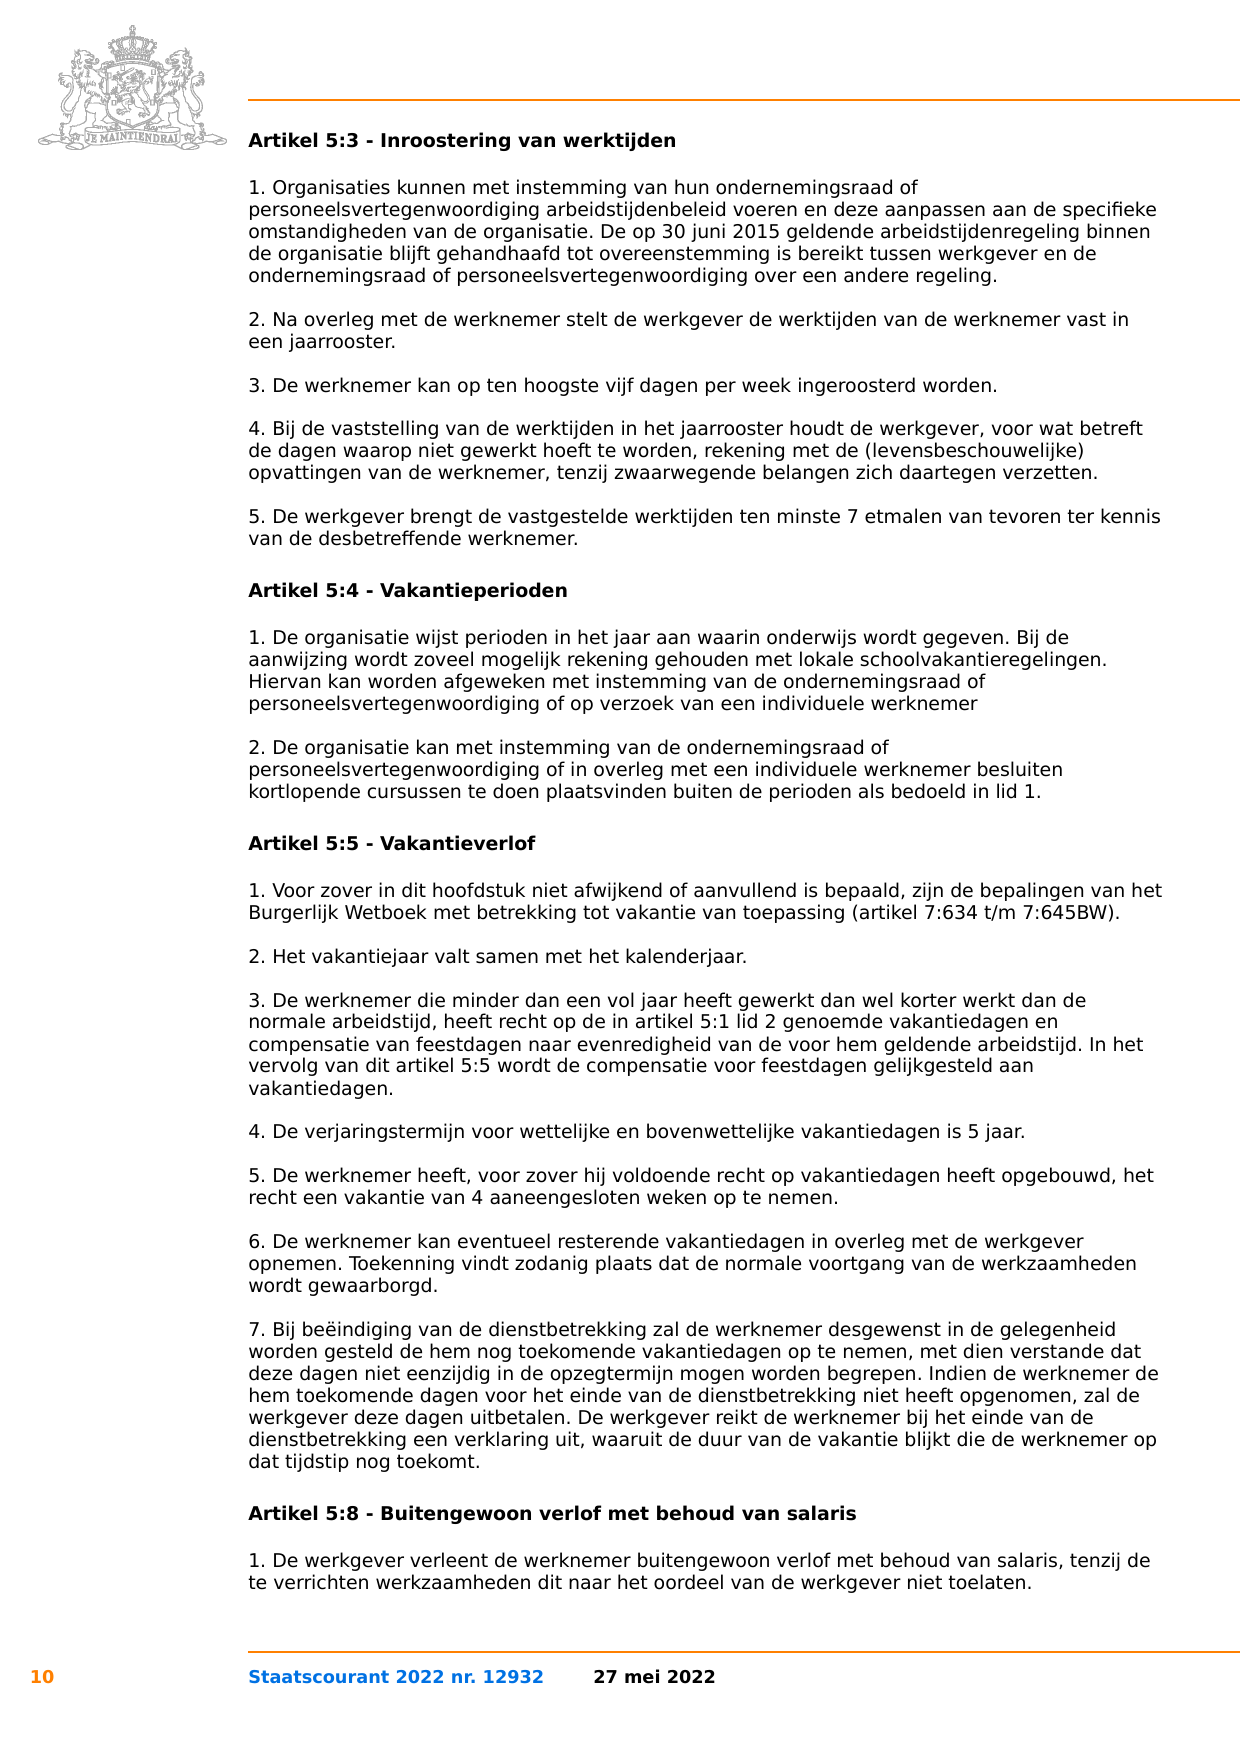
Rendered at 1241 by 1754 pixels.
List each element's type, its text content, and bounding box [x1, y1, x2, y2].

text 1. De organisatie wijst perioden in het jaar aan waarin onderwijs wordt gegeven. Bij de aanwijzing wordt zoveel mogelijk rekening gehouden met lokale schoolvakantieregelingen. Hiervan kan worden afgeweken met instemming van de ondernemingsraad of personeelsvertegenwoordiging of op verzoek van een individuele werknemer [248, 627, 1163, 715]
subtitle Artikel 5:3 - Inroostering van werktijden [248, 130, 1163, 152]
text 3. De werknemer die minder dan een vol jaar heeft gewerkt dan wel korter werkt dan de normale arbeidstijd, heeft recht op de in artikel 5:1 lid 2 genoemde vakantiedagen en compensatie van feestdagen naar evenredigheid van de voor hem geldende arbeidstijd. In het vervolg van dit artikel 5:5 wordt de compensatie voor feestdagen gelijkgesteld aan vakantiedagen. [248, 989, 1163, 1099]
text 4. De verjaringstermijn voor wettelijke en bovenwettelijke vakantiedagen is 5 jaar. [248, 1121, 1163, 1143]
text 7. Bij beëindiging van de dienstbetrekking zal de werknemer desgewenst in de gelegenheid worden gesteld de hem nog toekomende vakantiedagen op te nemen, met dien verstande dat deze dagen niet eenzijdig in de opzegtermijn mogen worden begrepen. Indien de werknemer de hem toekomende dagen voor het einde van de dienstbetrekking niet heeft opgenomen, zal de werkgever deze dagen uitbetalen. De werkgever reikt de werknemer bij het einde van de dienstbetrekking een verklaring uit, waaruit de duur van de vakantie blijkt die de werknemer op dat tijdstip nog toekomt. [248, 1319, 1163, 1473]
subtitle Artikel 5:8 - Buitengewoon verlof met behoud van salaris [248, 1503, 1163, 1524]
picture [38, 25, 227, 150]
text 1. De werkgever verleent de werknemer buitengewoon verlof met behoud van salaris, tenzij de te verrichten werkzaamheden dit naar het oordeel van de werkgever niet toelaten. [248, 1549, 1163, 1593]
subtitle Artikel 5:4 - Vakantieperioden [248, 580, 1163, 602]
text 2. De organisatie kan met instemming van de ondernemingsraad of personeelsvertegenwoordiging of in overleg met een individuele werknemer besluiten kortlopende cursussen te doen plaatsvinden buiten de perioden als bedoeld in lid 1. [248, 737, 1163, 803]
text 2. Het vakantiejaar valt samen met het kalenderjaar. [248, 946, 1163, 968]
text 5. De werkgever brengt de vastgestelde werktijden ten minste 7 etmalen van tevoren ter kennis van de desbetreffende werknemer. [248, 506, 1163, 550]
text 3. De werknemer kan op ten hoogste vijf dagen per week ingeroosterd worden. [248, 374, 1163, 396]
text 6. De werknemer kan eventueel resterende vakantiedagen in overleg met de werkgever opnemen. Toekenning vindt zodanig plaats dat de normale voortgang van de werkzaamheden wordt gewaarborgd. [248, 1231, 1163, 1297]
subtitle Artikel 5:5 - Vakantieverlof [248, 833, 1163, 855]
text 1. Organisaties kunnen met instemming van hun ondernemingsraad of personeelsvertegenwoordiging arbeidstijdenbeleid voeren en deze aanpassen aan de specifieke omstandigheden van de organisatie. De op 30 juni 2015 geldende arbeidstijdenregeling binnen de organisatie blijft gehandhaafd tot overeenstemming is bereikt tussen werkgever en de ondernemingsraad of personeelsvertegenwoordiging over een andere regeling. [248, 177, 1163, 287]
text 2. Na overleg met de werknemer stelt de werkgever de werktijden van de werknemer vast in een jaarrooster. [248, 309, 1163, 353]
text 1. Voor zover in dit hoofdstuk niet afwijkend of aanvullend is bepaald, zijn de bepalingen van het Burgerlijk Wetboek met betrekking tot vakantie van toepassing (artikel 7:634 t/m 7:645BW). [248, 880, 1163, 924]
text 4. Bij de vaststelling van de werktijden in het jaarrooster houdt de werkgever, voor wat betreft de dagen waarop niet gewerkt hoeft te worden, rekening met de (levensbeschouwelijke) opvattingen van de werknemer, tenzij zwaarwegende belangen zich daartegen verzetten. [248, 418, 1163, 484]
text 5. De werknemer heeft, voor zover hij voldoende recht op vakantiedagen heeft opgebouwd, het recht een vakantie van 4 aaneengesloten weken op te nemen. [248, 1165, 1163, 1209]
